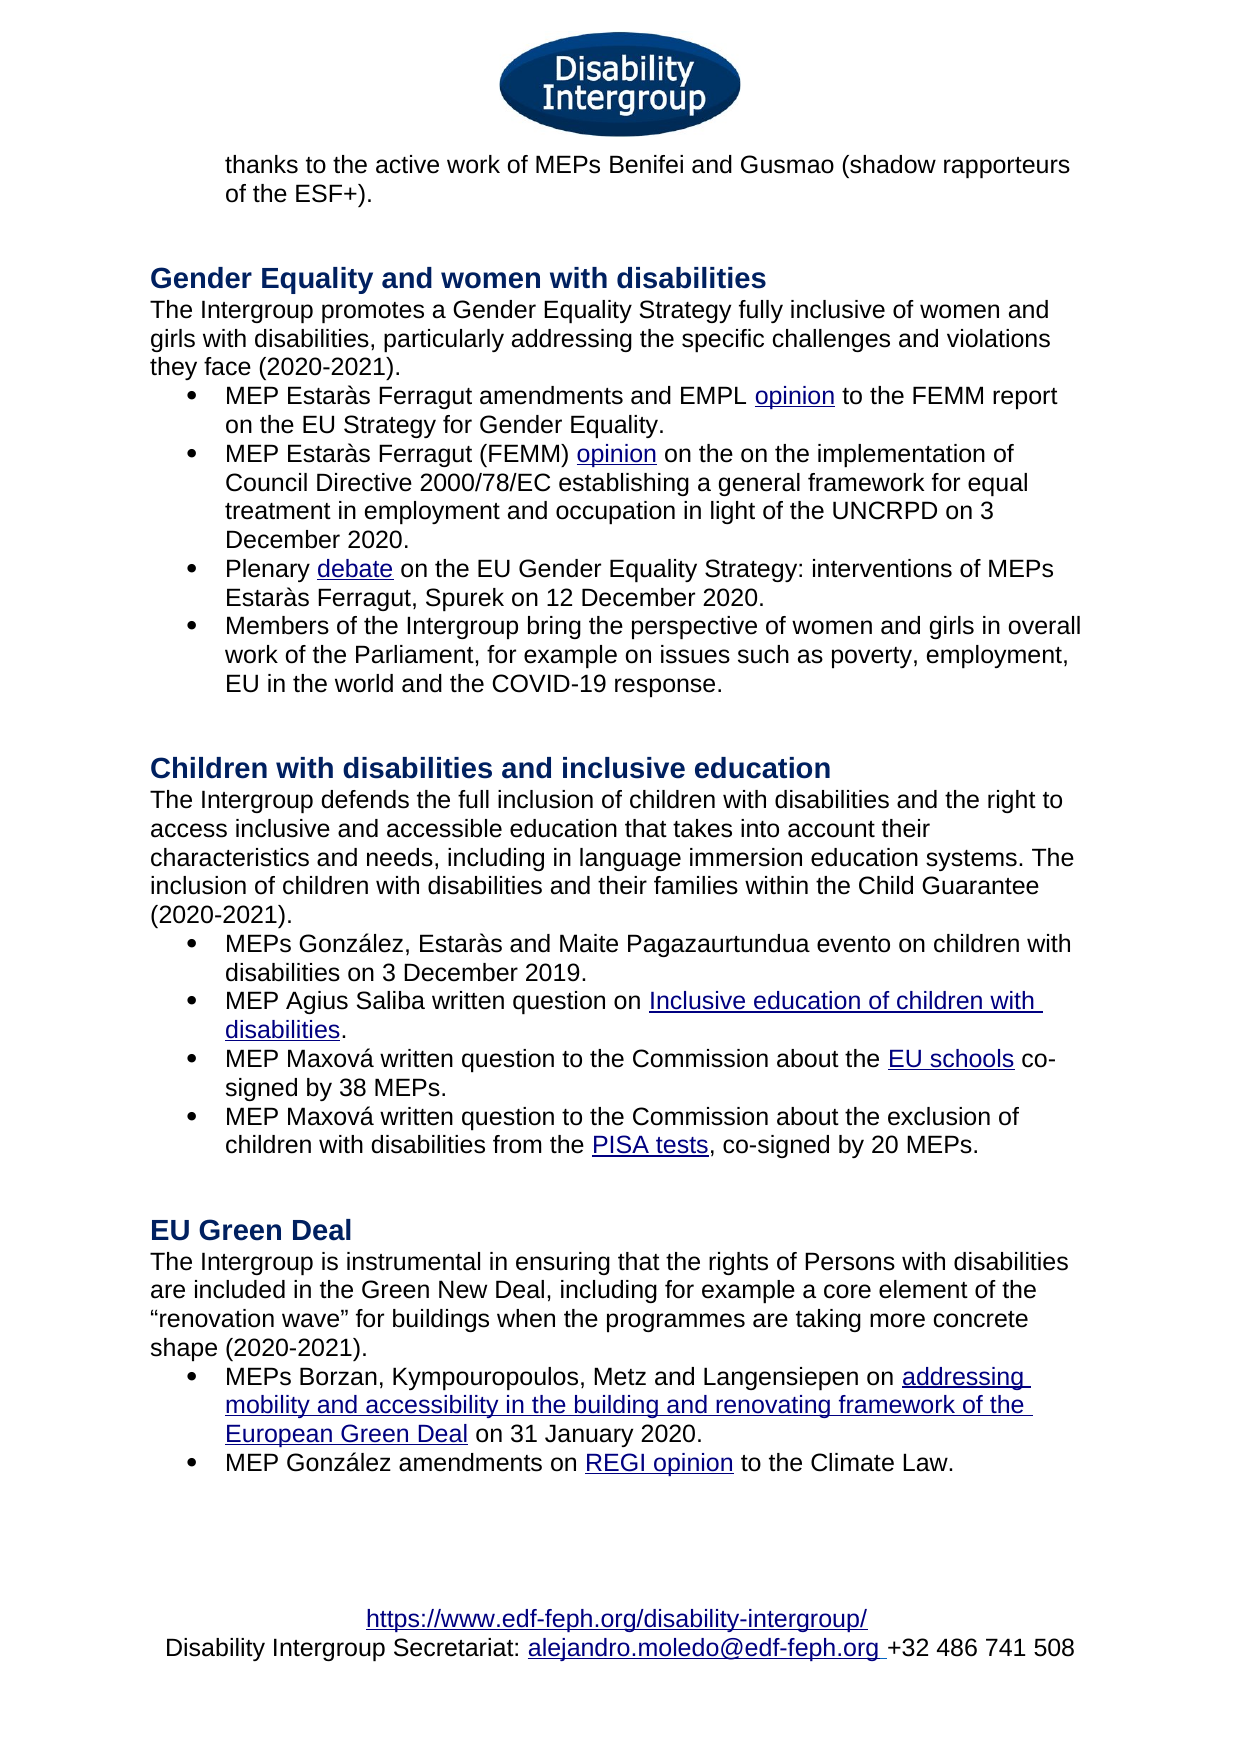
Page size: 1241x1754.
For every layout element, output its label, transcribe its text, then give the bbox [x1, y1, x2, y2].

list Members of the Intergroup bring the perspective of women and girls in overall work of the Parliament, for example on issues such as poverty, employment, EU in the world and the COVID-19 response. [187, 611, 1090, 698]
text The Intergroup promotes a Gender Equality Strategy fully inclusive of women and girls with disabilities, particularly addressing the specific challenges and violations they face (2020-2021). [150, 295, 1090, 381]
subtitle Children with disabilities and inclusive education [150, 751, 1090, 785]
list MEP Maxová written question to the Commission about the exclusion of children with disabilities from the PISA tests, co-signed by 20 MEPs. [187, 1102, 1090, 1159]
list Plenary debate on the EU Gender Equality Strategy: interventions of MEPs Estaràs Ferragut, Spurek on 12 December 2020. [187, 554, 1090, 611]
list thanks to the active work of MEPs Benifei and Gusmao (shadow rapporteurs of the ESF+). [187, 150, 1090, 207]
text The Intergroup defends the full inclusion of children with disabilities and the right to access inclusive and accessible education that takes into account their characteristics and needs, including in language immersion education systems. The inclusion of children with disabilities and their families within the Child Guarantee (2020-2021). [150, 785, 1090, 929]
list MEP Estaràs Ferragut amendments and EMPL opinion to the FEMM report on the EU Strategy for Gender Equality. [187, 381, 1090, 439]
list MEPs Borzan, Kympouropoulos, Metz and Langensiepen on addressing mobility and accessibility in the building and renovating framework of the European Green Deal on 31 January 2020. [187, 1361, 1090, 1448]
text The Intergroup is instrumental in ensuring that the rights of Persons with disabilities are included in the Green New Deal, including for example a core element of the “renovation wave” for buildings when the programmes are taking more concrete shape (2020-2021). [150, 1246, 1090, 1361]
subtitle EU Green Deal [150, 1213, 1090, 1246]
list MEP González amendments on REGI opinion to the Climate Law. [187, 1448, 1090, 1477]
list MEPs González, Estaràs and Maite Pagazaurtundua evento on children with disabilities on 3 December 2019. [187, 929, 1090, 986]
list MEP Maxová written question to the Commission about the EU schools co-signed by 38 MEPs. [187, 1044, 1090, 1102]
list MEP Agius Saliba written question on Inclusive education of children with disabilities. [187, 986, 1090, 1044]
list MEP Estaràs Ferragut (FEMM) opinion on the on the implementation of Council Directive 2000/78/EC establishing a general framework for equal treatment in employment and occupation in light of the UNCRPD on 3 December 2020. [187, 439, 1090, 554]
subtitle Gender Equality and women with disabilities [150, 261, 1090, 295]
